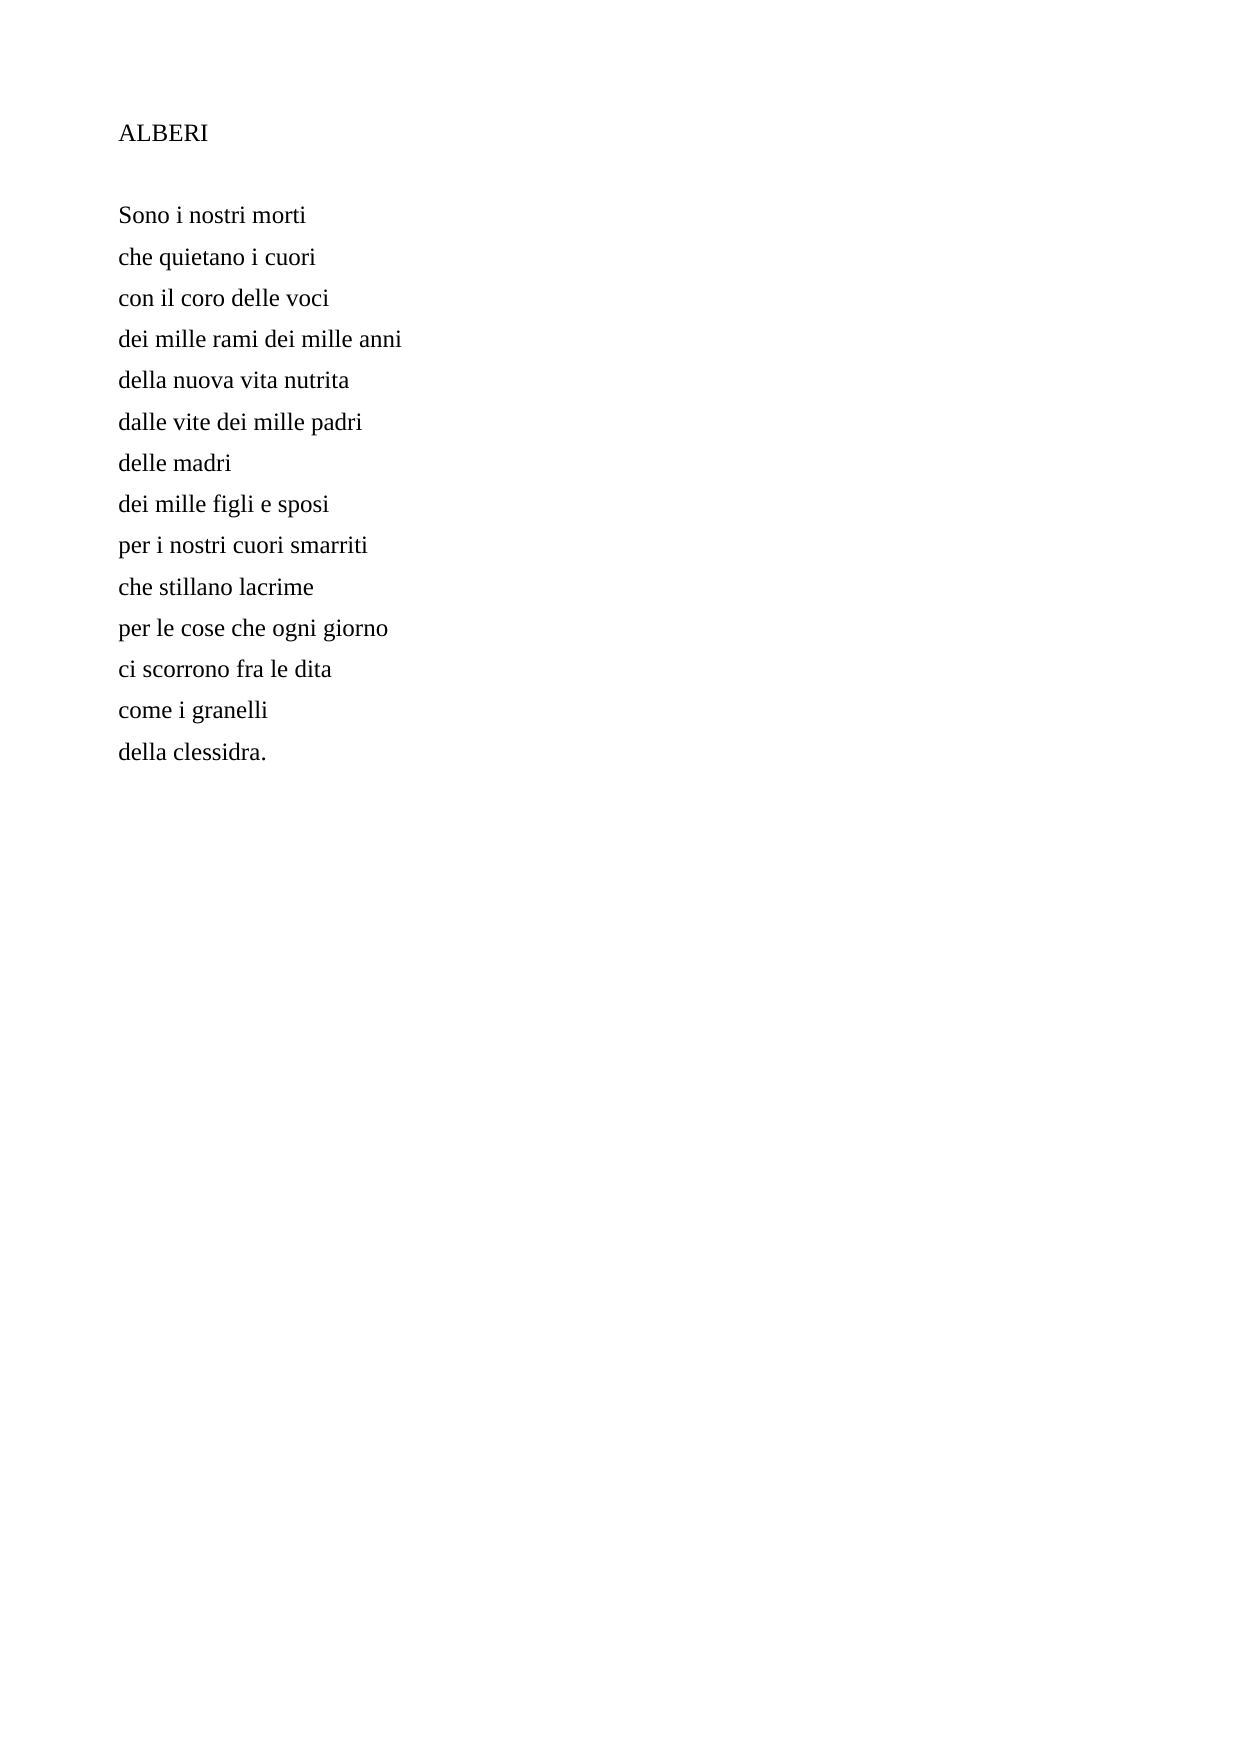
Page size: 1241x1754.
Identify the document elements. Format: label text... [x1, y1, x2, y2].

text della nuova vita nutrita [118, 366, 1122, 394]
text ALBERI [118, 118, 1122, 147]
text per i nostri cuori smarriti [118, 531, 1122, 559]
text dalle vite dei mille padri [118, 407, 1122, 436]
text dei mille figli e sposi [118, 489, 1122, 518]
text dei mille rami dei mille anni [118, 324, 1122, 353]
text che stillano lacrime [118, 572, 1122, 601]
text ci scorrono fra le dita [118, 654, 1122, 683]
text che quietano i cuori [118, 242, 1122, 271]
text della clessidra. [118, 737, 1122, 766]
text delle madri [118, 448, 1122, 477]
text come i granelli [118, 696, 1122, 724]
text con il coro delle voci [118, 283, 1122, 312]
text Sono i nostri morti [118, 201, 1122, 229]
text per le cose che ogni giorno [118, 613, 1122, 642]
